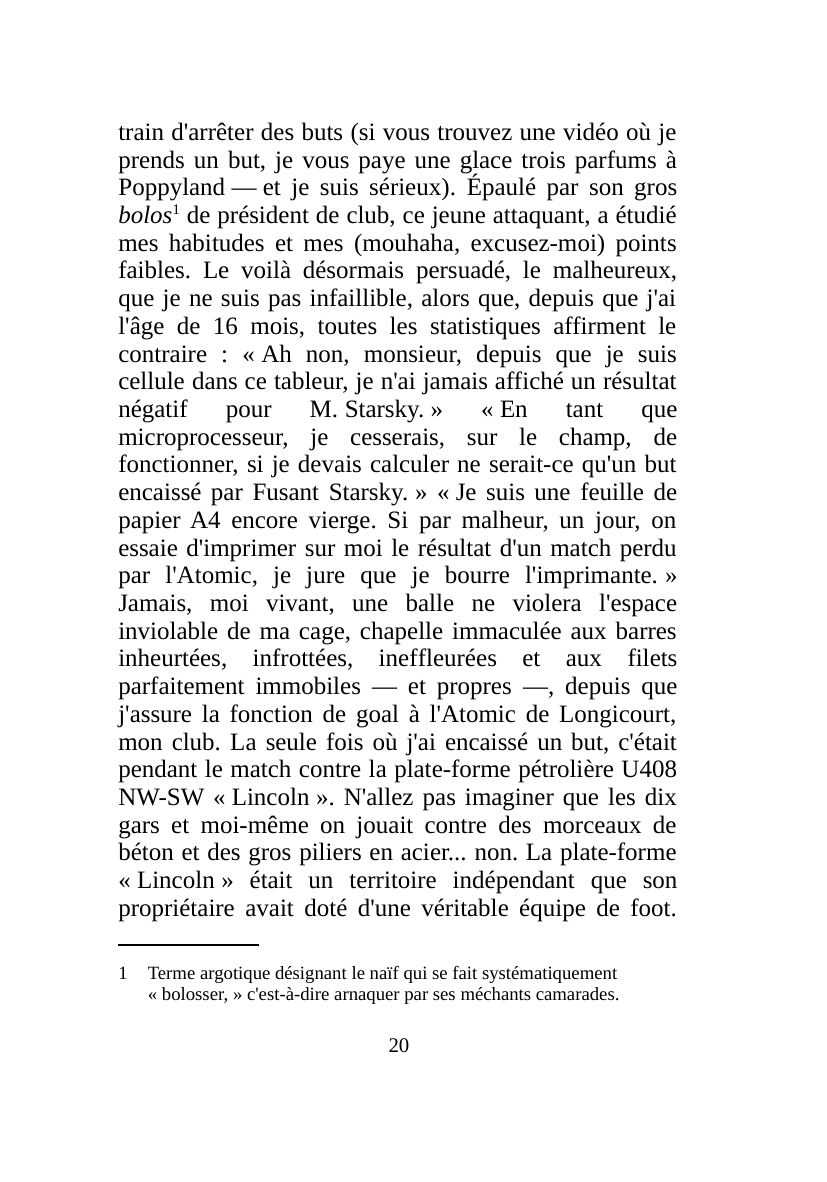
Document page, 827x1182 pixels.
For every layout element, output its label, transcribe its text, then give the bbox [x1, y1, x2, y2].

text train d'arrêter des buts (si vous trouvez une vidéo où je prends un but, je vous paye une glace trois parfums à Poppyland — et je suis sérieux). Épaulé par son gros bolos de président de club, ce jeune attaquant, a étudié mes habitudes et mes (mouhaha, excusez-moi) points faibles. Le voilà désormais persuadé, le malheureux, que je ne suis pas infaillible, alors que, depuis que j'ai l'âge de 16 mois, toutes les statistiques affirment le contraire : « Ah non, monsieur, depuis que je suis cellule dans ce tableur, je n'ai jamais affiché un résultat négatif pour M. Starsky. » « En tant que microprocesseur, je cesserais, sur le champ, de fonctionner, si je devais calculer ne serait-ce qu'un but encaissé par Fusant Starsky. » « Je suis une feuille de papier A4 encore vierge. Si par malheur, un jour, on essaie d'imprimer sur moi le résultat d'un match perdu par l'Atomic, je jure que je bourre l'imprimante. » Jamais, moi vivant, une balle ne violera l'espace inviolable de ma cage, chapelle immaculée aux barres inheurtées, infrottées, ineffleurées et aux filets parfaitement immobiles — et propres —, depuis que j'assure la fonction de goal à l'Atomic de Longicourt, mon club. La seule fois où j'ai encaissé un but, c'était pendant le match contre la plate-forme pétrolière U408 NW-SW « Lincoln ». N'allez pas imaginer que les dix gars et moi-même on jouait contre des morceaux de béton et des gros piliers en acier... non. La plate-forme « Lincoln » était un territoire indépendant que son propriétaire avait doté d'une véritable équipe de foot. [118, 118, 677, 922]
text Terme argotique désignant le naïf qui se fait systématiquement « bolosser, » c'est-à-dire arnaquer par ses méchants camarades. [118, 963, 679, 1004]
